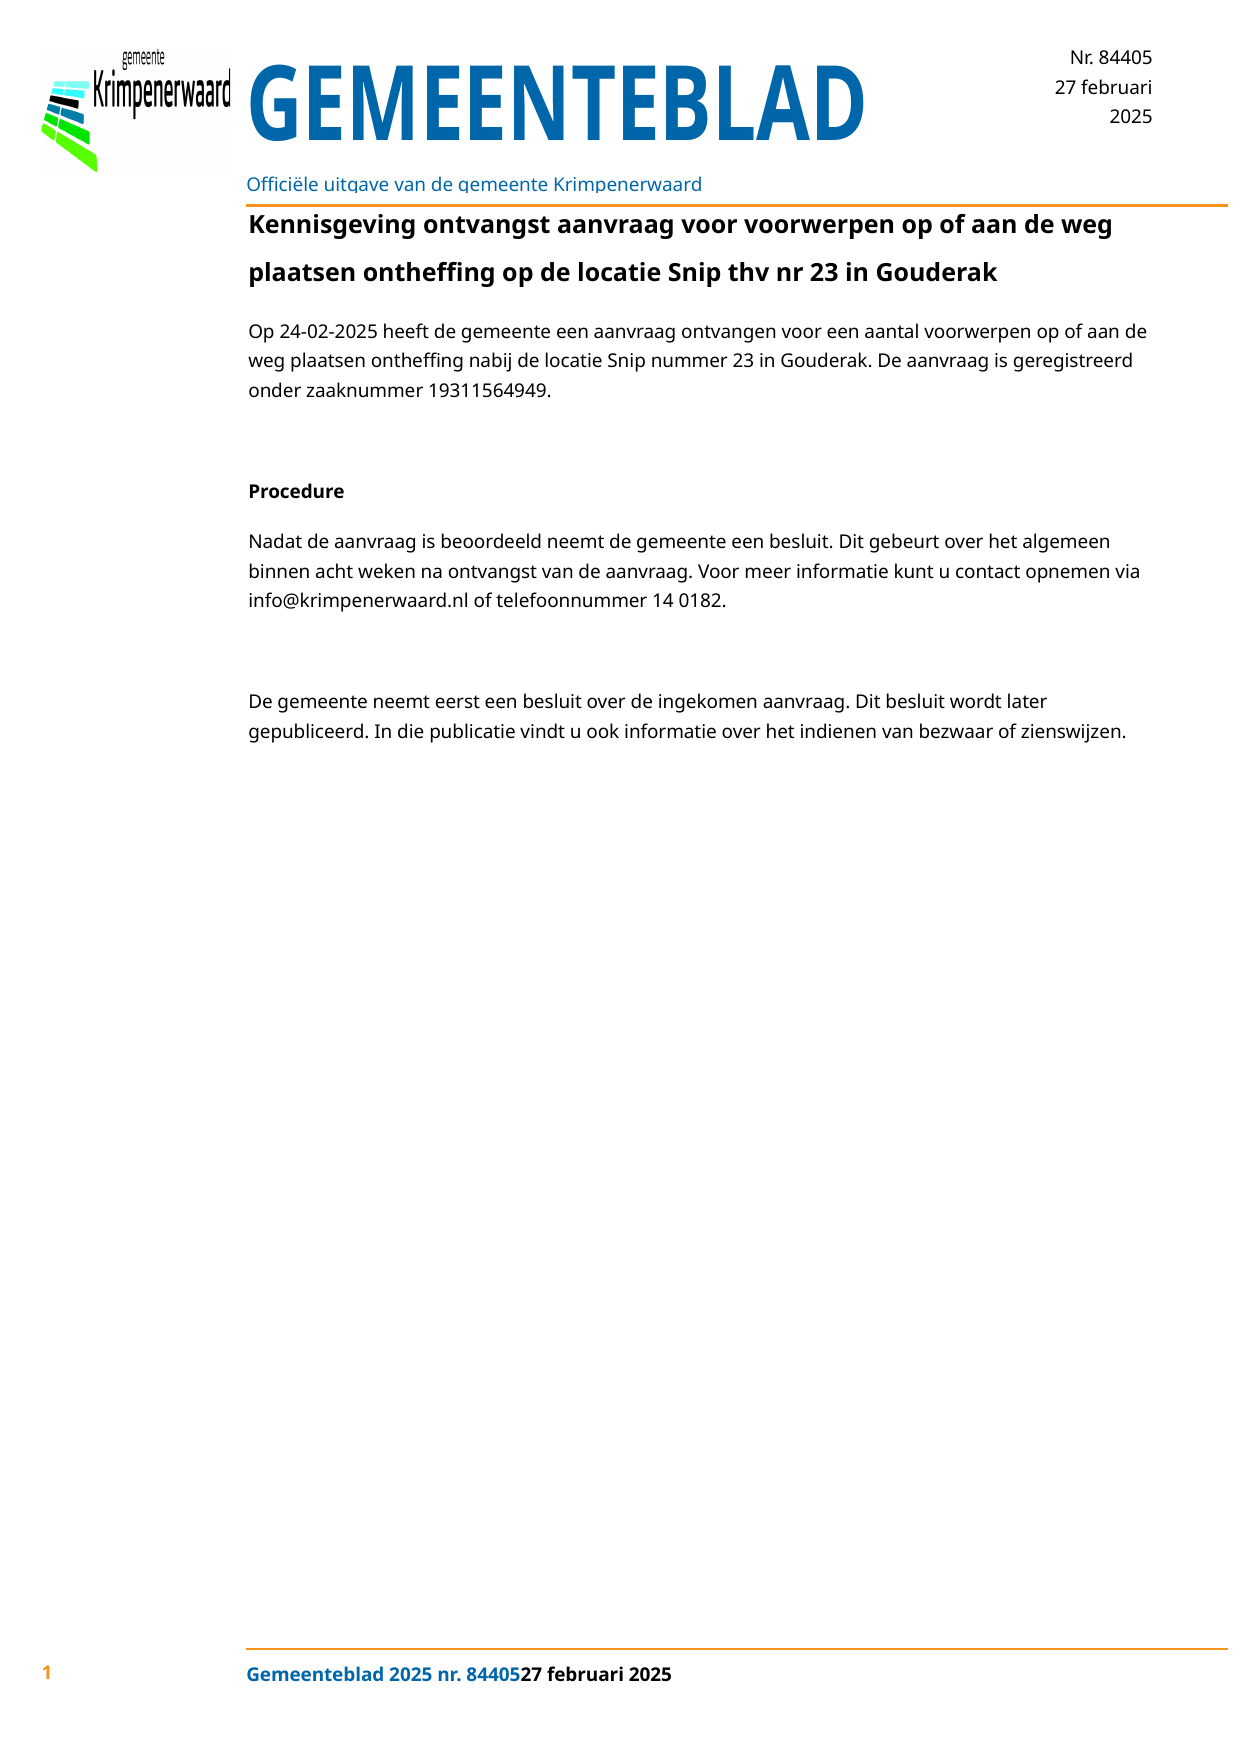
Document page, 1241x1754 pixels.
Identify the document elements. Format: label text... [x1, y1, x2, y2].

text Nadat de aanvraag is beoordeeld neemt de gemeente een besluit. Dit gebeurt over het algemeen binnen acht weken na ontvangst van de aanvraag. Voor meer informatie kunt u contact opnemen via info@krimpenerwaard.nl of telefoonnummer 14 0182. [248, 528, 1152, 613]
text Kennisgeving ontvangst aanvraag voor voorwerpen op of aan de weg plaatsen ontheffing op de locatie Snip thv nr 23 in Gouderak [248, 207, 1152, 288]
text Op 24-02-2025 heeft de gemeente een aanvraag ontvangen voor een aantal voorwerpen op of aan de weg plaatsen ontheffing nabij de locatie Snip nummer 23 in Gouderak. De aanvraag is geregistreerd onder zaaknummer 19311564949. [248, 318, 1152, 403]
text Procedure [248, 478, 1152, 504]
text De gemeente neemt eerst een besluit over de ingekomen aanvraag. Dit besluit wordt later gepubliceerd. In die publicatie vindt u ook informatie over het indienen van bezwaar of zienswijzen. [248, 688, 1152, 744]
picture [41, 47, 231, 172]
